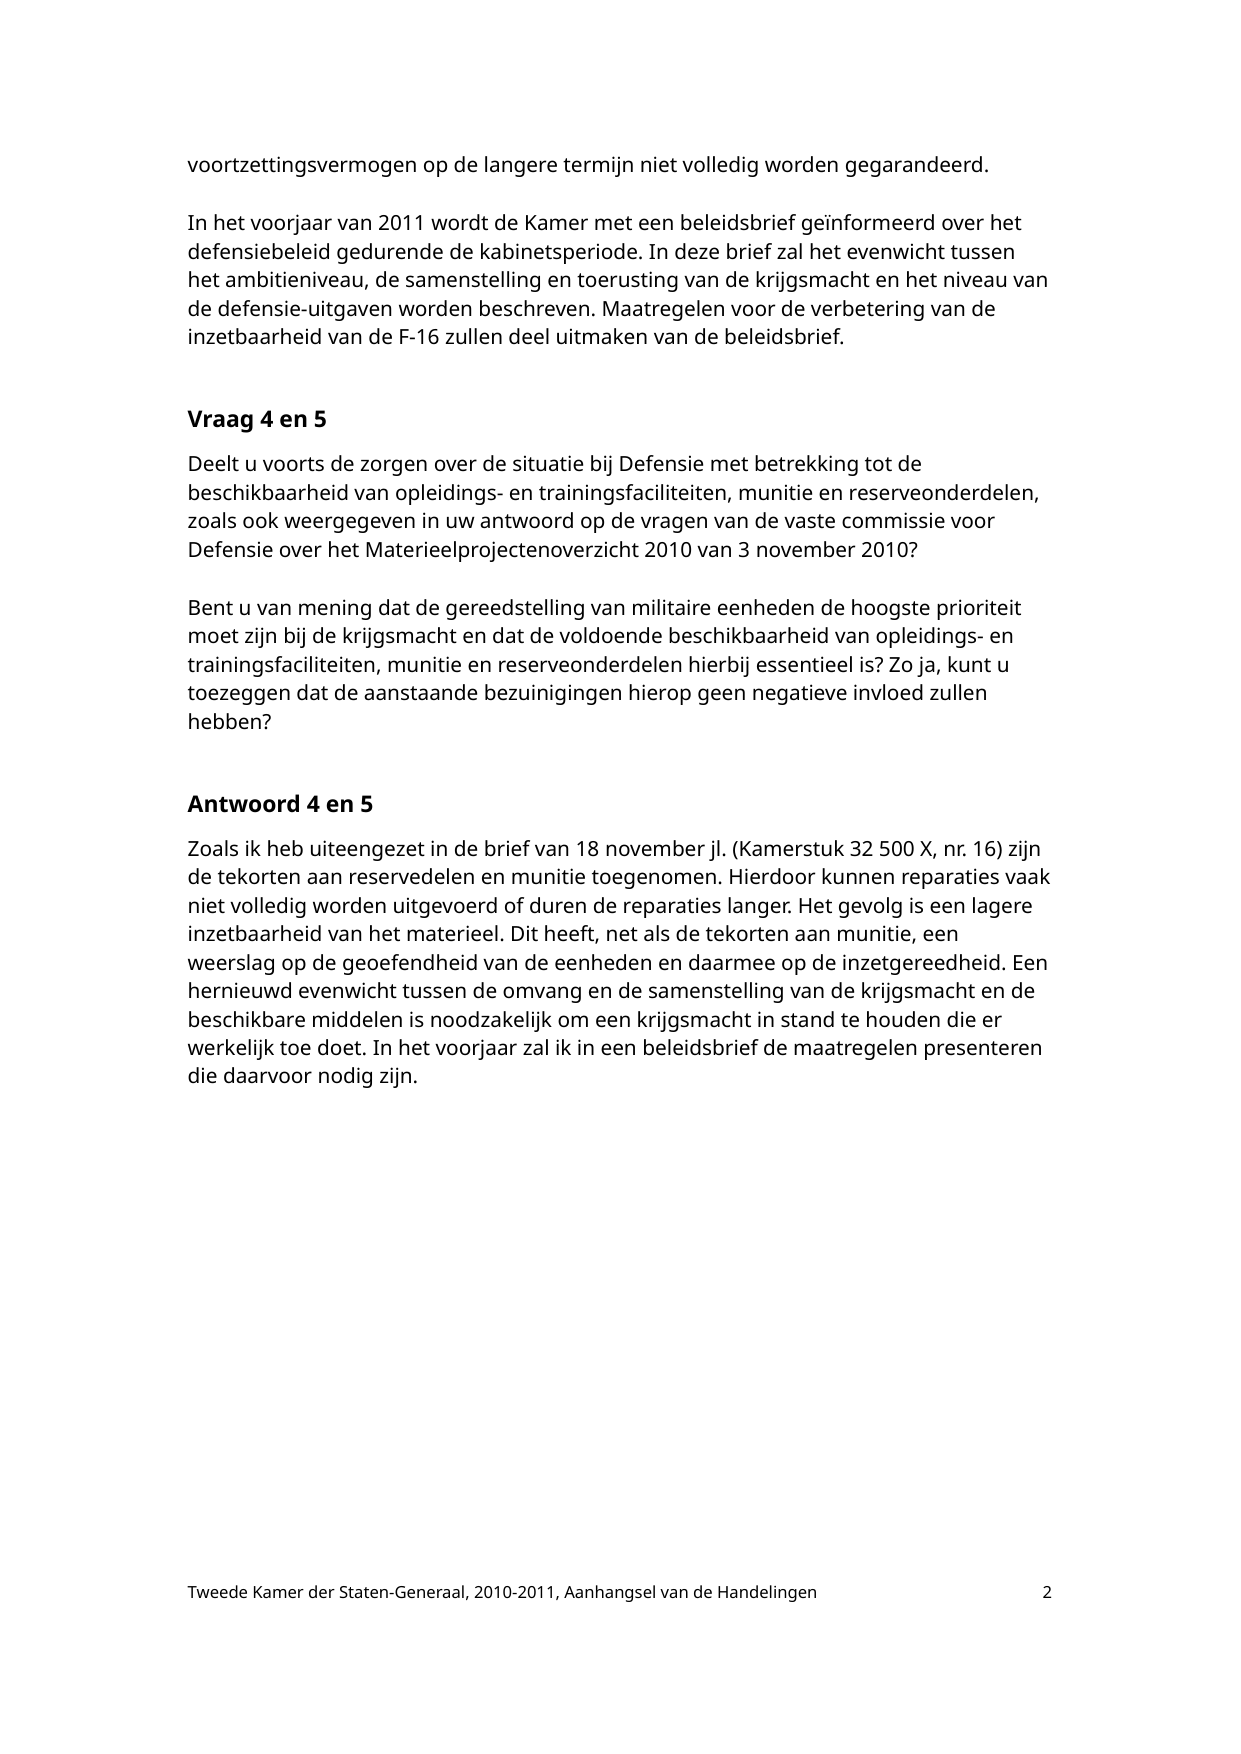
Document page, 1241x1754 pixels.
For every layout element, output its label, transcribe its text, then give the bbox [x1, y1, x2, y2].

subtitle Antwoord 4 en 5 [187, 788, 1053, 819]
text voortzettingsvermogen op de langere termijn niet volledig worden gegarandeerd. [187, 150, 1053, 178]
text Bent u van mening dat de gereedstelling van militaire eenheden de hoogste prioriteit moet zijn bij de krijgsmacht en dat de voldoende beschikbaarheid van opleidings- en trainingsfaciliteiten, munitie en reserveonderdelen hierbij essentieel is? Zo ja, kunt u toezeggen dat de aanstaande bezuinigingen hierop geen negatieve invloed zullen hebben? [187, 593, 1053, 735]
text Zoals ik heb uiteengezet in de brief van 18 november jl. (Kamerstuk 32 500 X, nr. 16) zijn de tekorten aan reservedelen en munitie toegenomen. Hierdoor kunnen reparaties vaak niet volledig worden uitgevoerd of duren de reparaties langer. Het gevolg is een lagere inzetbaarheid van het materieel. Dit heeft, net als de tekorten aan munitie, een weerslag op de geoefendheid van de eenheden en daarmee op de inzetgereedheid. Een hernieuwd evenwicht tussen de omvang en de samenstelling van de krijgsmacht en de beschikbare middelen is noodzakelijk om een krijgsmacht in stand te houden die er werkelijk toe doet. In het voorjaar zal ik in een beleidsbrief de maatregelen presenteren die daarvoor nodig zijn. [187, 834, 1053, 1090]
subtitle Vraag 4 en 5 [187, 403, 1053, 434]
text Deelt u voorts de zorgen over de situatie bij Defensie met betrekking tot de beschikbaarheid van opleidings- en trainingsfaciliteiten, munitie en reserveonderdelen, zoals ook weergegeven in uw antwoord op de vragen van de vaste commissie voor Defensie over het Materieelprojectenoverzicht 2010 van 3 november 2010? [187, 449, 1053, 563]
text In het voorjaar van 2011 wordt de Kamer met een beleidsbrief geïnformeerd over het defensiebeleid gedurende de kabinetsperiode. In deze brief zal het evenwicht tussen het ambitieniveau, de samenstelling en toerusting van de krijgsmacht en het niveau van de defensie-uitgaven worden beschreven. Maatregelen voor de verbetering van de inzetbaarheid van de F-16 zullen deel uitmaken van de beleidsbrief. [187, 208, 1053, 351]
